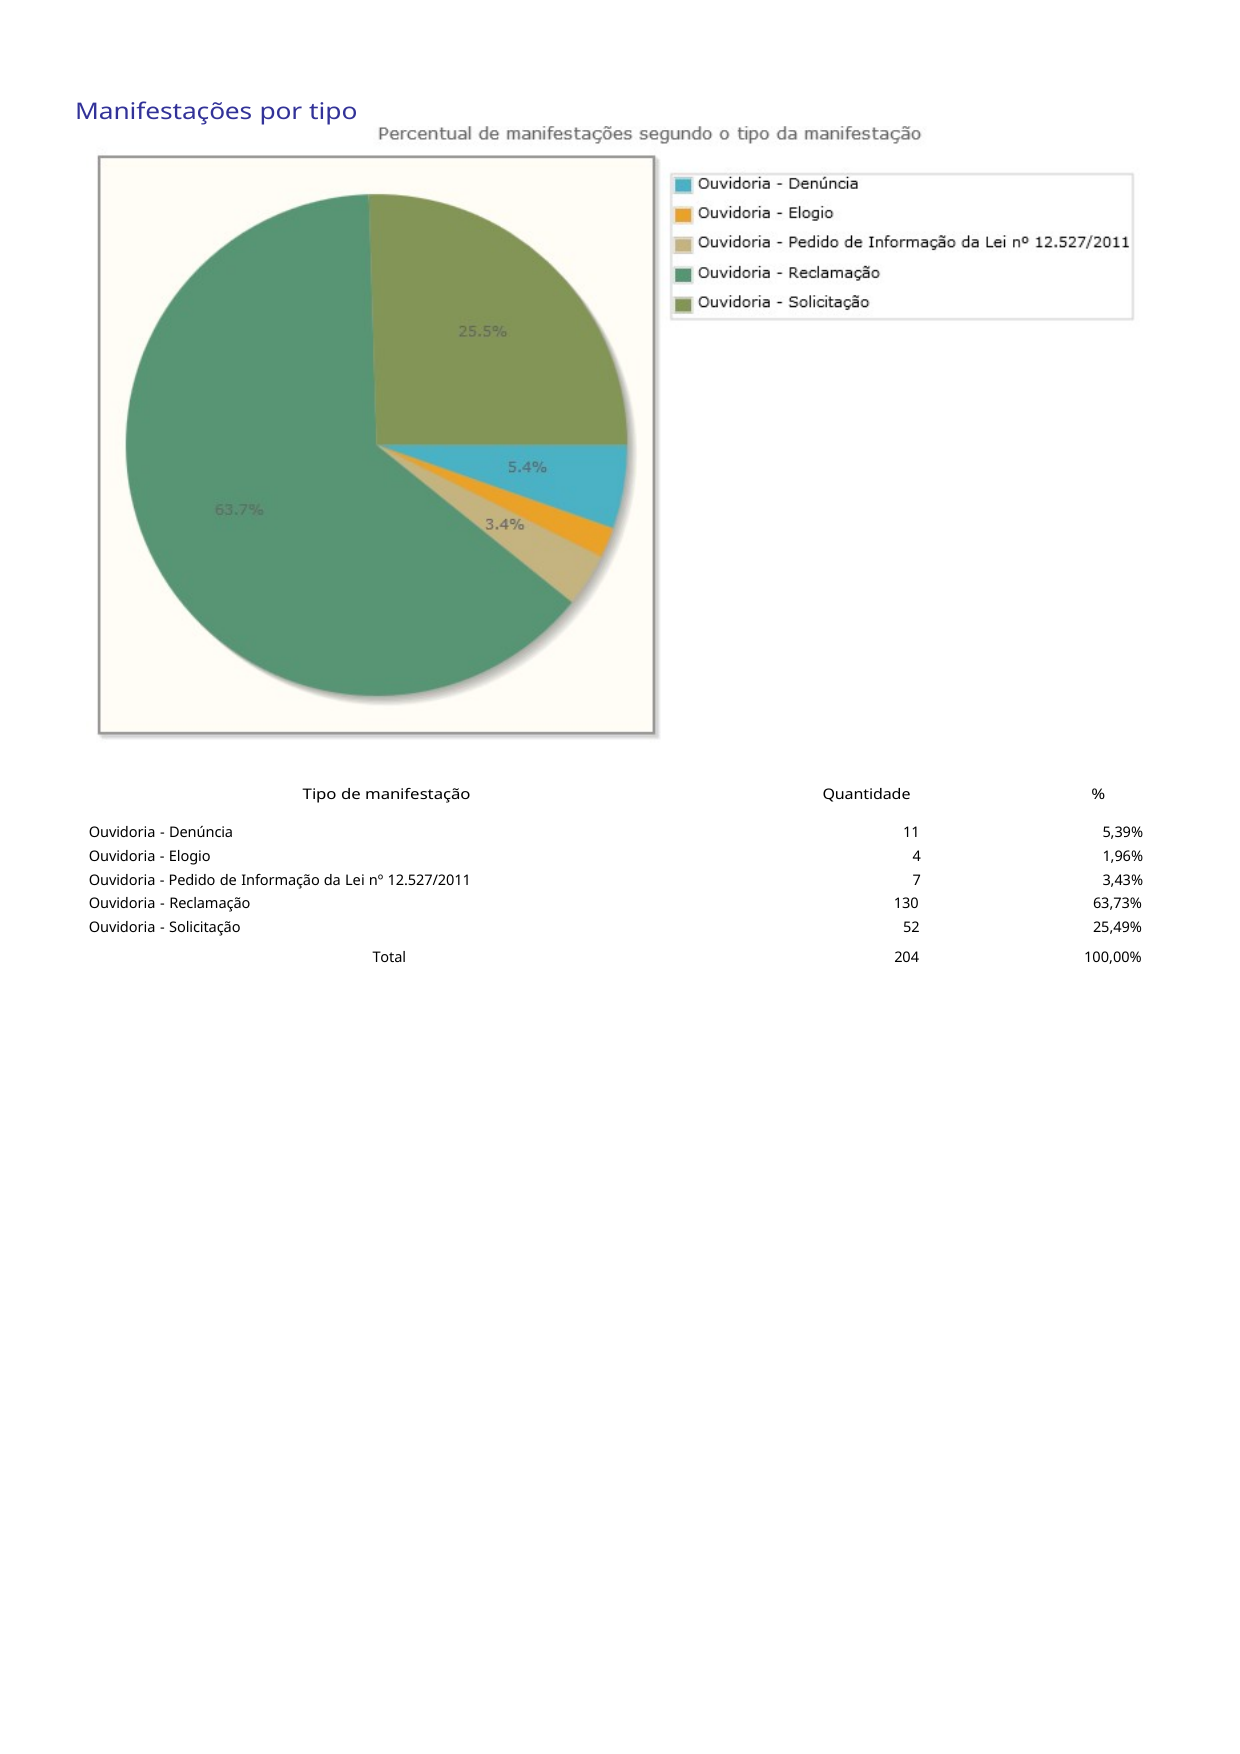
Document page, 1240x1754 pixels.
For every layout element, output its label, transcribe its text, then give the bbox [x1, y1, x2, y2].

text Ouvidoria - Elogio 4 1,96% [89, 846, 1239, 866]
text Ouvidoria - Reclamação 130 63,73% [89, 893, 1239, 913]
text Ouvidoria - Denúncia 11 5,39% [89, 822, 1239, 842]
text Total 204 100,00% [372, 947, 1239, 966]
picture [86, 126, 1160, 764]
text Tipo de manifestação Quantidade % [302, 783, 1239, 803]
subtitle Manifestações por tipo [75, 95, 1239, 126]
text Ouvidoria - Solicitação 52 25,49% [89, 916, 1239, 936]
text Ouvidoria - Pedido de Informação da Lei nº 12.527/2011 7 3,43% [89, 869, 1239, 889]
